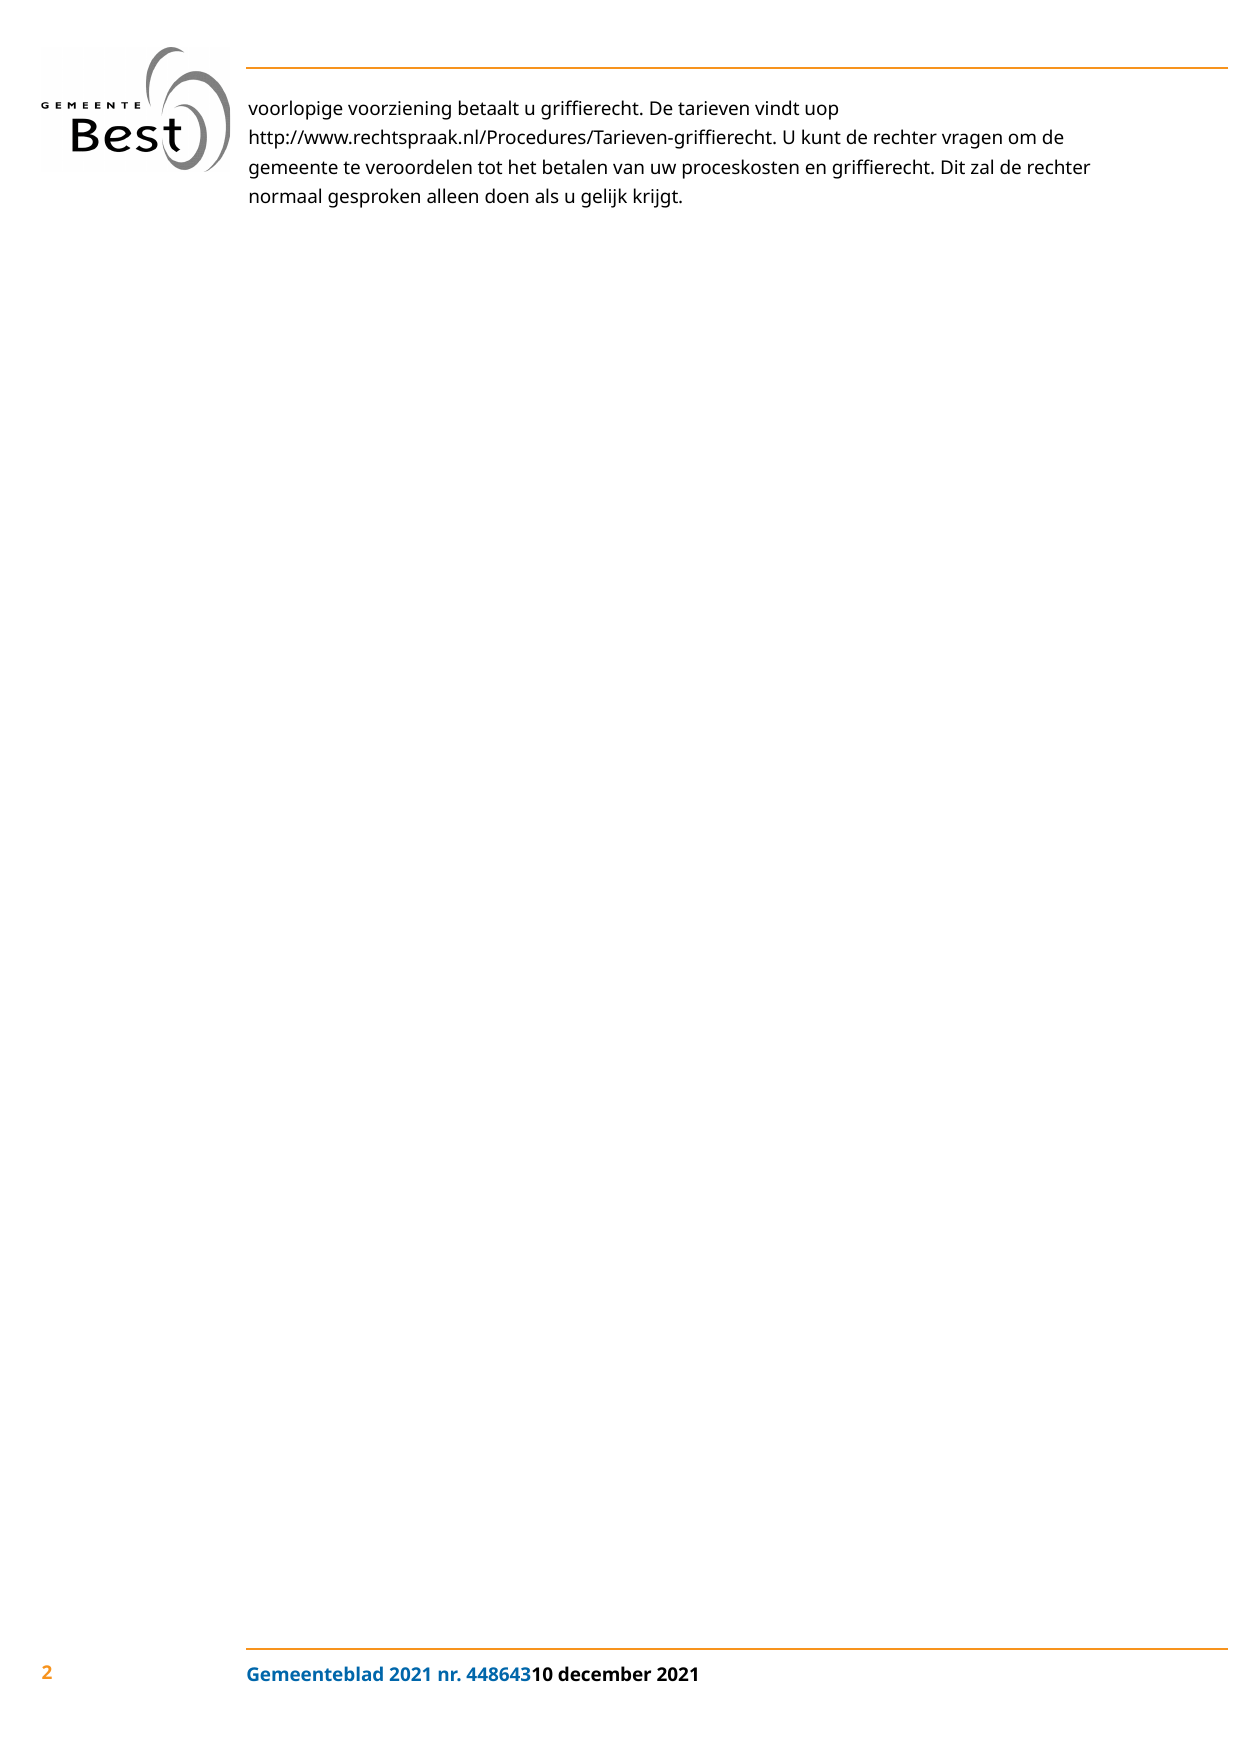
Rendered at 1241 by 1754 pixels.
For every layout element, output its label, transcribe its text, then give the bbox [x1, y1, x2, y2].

picture [41, 47, 231, 172]
text voorlopige voorziening betaalt u griffierecht. De tarieven vindt uop http://www.rechtspraak.nl/Procedures/Tarieven-griffierecht. U kunt de rechter vragen om de gemeente te veroordelen tot het betalen van uw proceskosten en griffierecht. Dit zal de rechter normaal gesproken alleen doen als u gelijk krijgt. [248, 95, 1152, 209]
